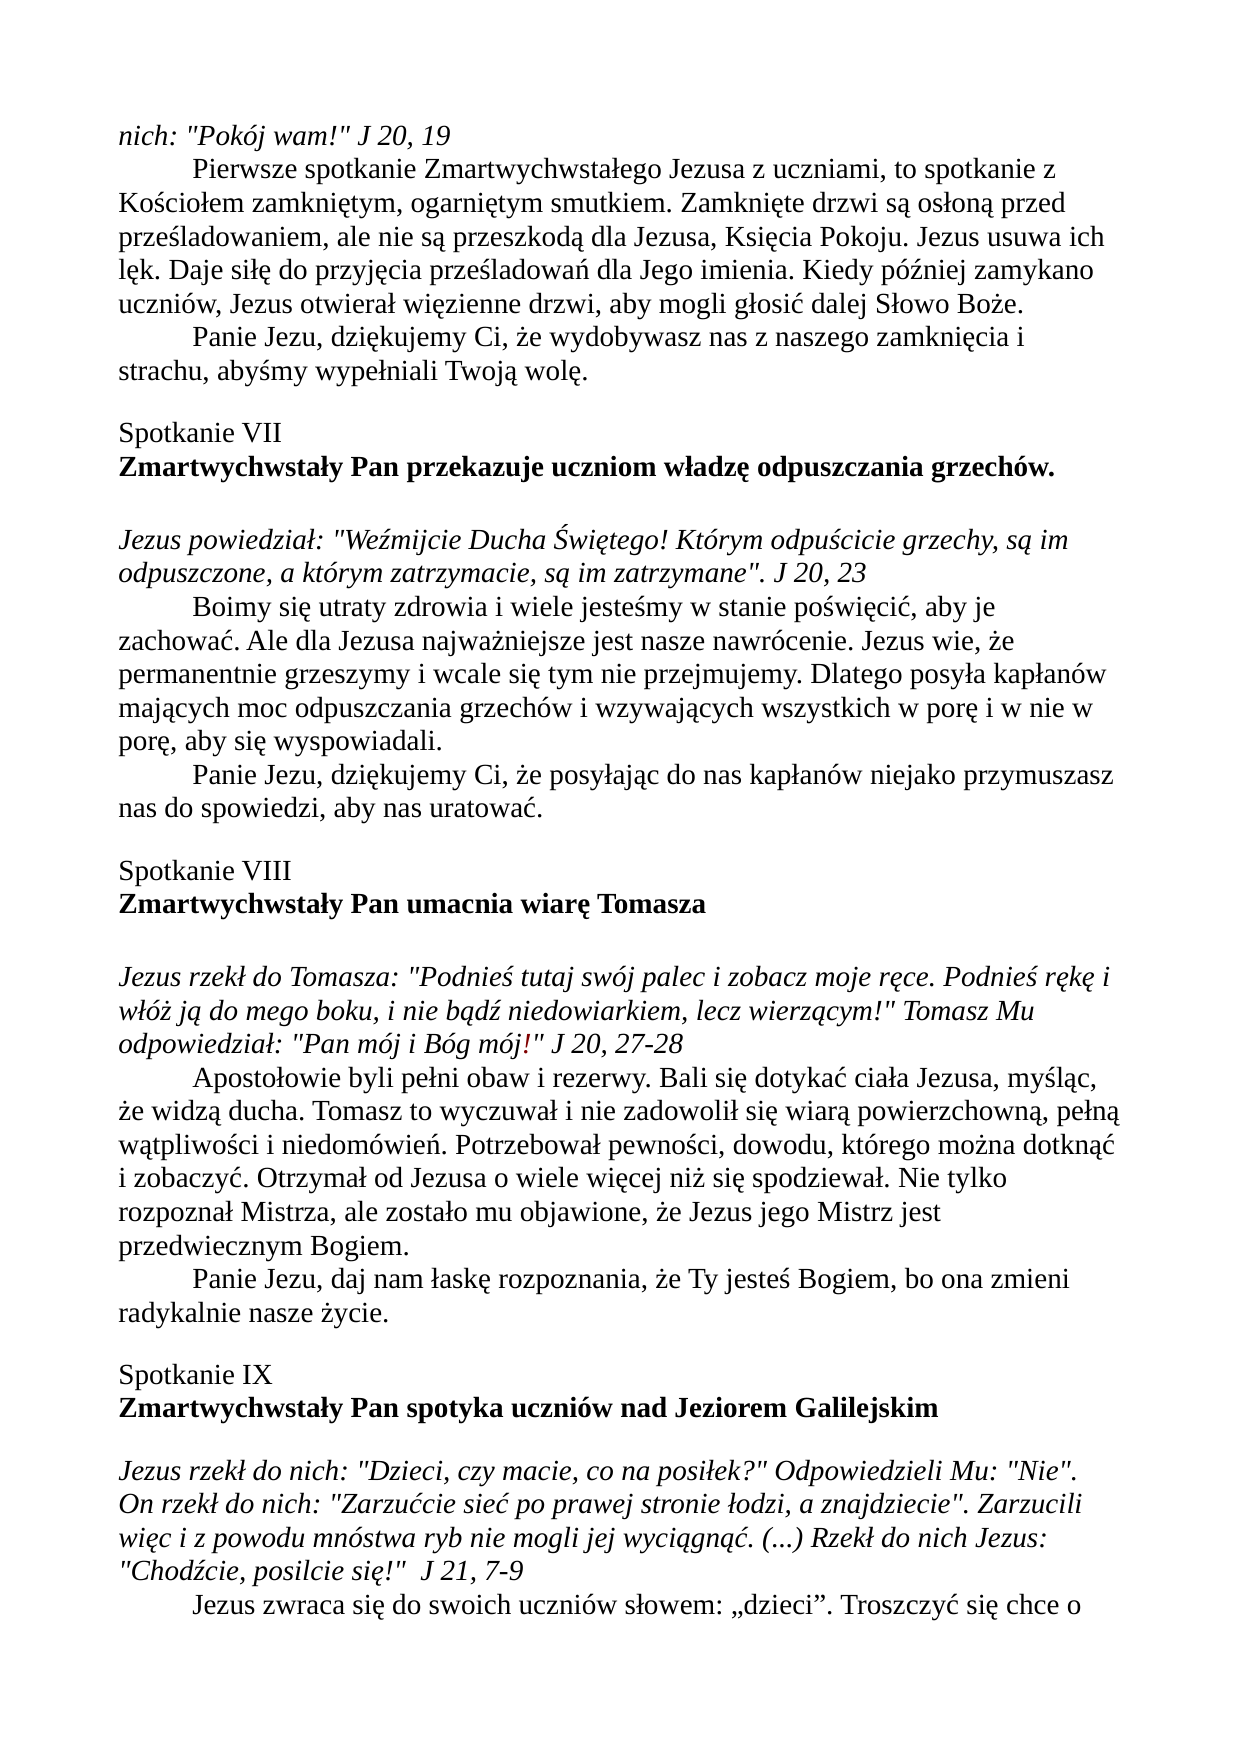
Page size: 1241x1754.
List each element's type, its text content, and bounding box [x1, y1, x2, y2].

text Jezus rzekł do Tomasza: "Podnieś tutaj swój palec i zobacz moje ręce. Podnieś rękę i włóż ją do mego boku, i nie bądź niedowiarkiem, lecz wierzącym!" Tomasz Mu odpowiedział: "Pan mój i Bóg mój!" J 20, 27-28 [118, 920, 1122, 1060]
text Jezus rzekł do nich: "Dzieci, czy macie, co na posiłek?" Odpowiedzieli Mu: "Nie". On rzekł do nich: "Zarzućcie sieć po prawej stronie łodzi, a znajdziecie". Zarzucili więc i z powodu mnóstwa ryb nie mogli jej wyciągnąć. (...) Rzekł do nich Jezus: "Chodźcie, posilcie się!" J 21, 7-9 [118, 1453, 1122, 1587]
text Panie Jezu, dziękujemy Ci, że posyłając do nas kapłanów niejako przymuszasz nas do spowiedzi, aby nas uratować. [118, 757, 1122, 824]
text Spotkanie VII [118, 415, 1122, 449]
text Spotkanie IX [118, 1357, 1122, 1391]
text Zmartwychwstały Pan przekazuje uczniom władzę odpuszczania grzechów. Jezus powiedział: "Weźmijcie Ducha Świętego! Którym odpuścicie grzechy, są im odpuszczone, a którym zatrzymacie, są im zatrzymane". J 20, 23 Boimy się utraty zdrowia i wiele jesteśmy w stanie poświęcić, aby je zachować. Ale dla Jezusa najważniejsze jest nasze nawrócenie. Jezus wie, że permanentnie grzeszymy i wcale się tym nie przejmujemy. Dlatego posyła kapłanów mających moc odpuszczania grzechów i wzywających wszystkich w porę i w nie w porę, aby się wyspowiadali. [118, 449, 1122, 757]
text Panie Jezu, dziękujemy Ci, że wydobywasz nas z naszego zamknięcia i strachu, abyśmy wypełniali Twoją wolę. [118, 319, 1122, 386]
text Pierwsze spotkanie Zmartwychwstałego Jezusa z uczniami, to spotkanie z Kościołem zamkniętym, ogarniętym smutkiem. Zamknięte drzwi są osłoną przed prześladowaniem, ale nie są przeszkodą dla Jezusa, Księcia Pokoju. Jezus usuwa ich lęk. Daje siłę do przyjęcia prześladowań dla Jego imienia. Kiedy później zamykano uczniów, Jezus otwierał więzienne drzwi, aby mogli głosić dalej Słowo Boże. [118, 152, 1122, 319]
text Zmartwychwstały Pan spotyka uczniów nad Jeziorem Galilejskim [118, 1391, 1122, 1424]
text Zmartwychwstały Pan umacnia wiarę Tomasza [118, 886, 1122, 920]
text Panie Jezu, daj nam łaskę rozpoznania, że Ty jesteś Bogiem, bo ona zmieni radykalnie nasze życie. [118, 1261, 1122, 1328]
text Apostołowie byli pełni obaw i rezerwy. Bali się dotykać ciała Jezusa, myśląc, że widzą ducha. Tomasz to wyczuwał i nie zadowolił się wiarą powierzchowną, pełną wątpliwości i niedomówień. Potrzebował pewności, dowodu, którego można dotknąć i zobaczyć. Otrzymał od Jezusa o wiele więcej niż się spodziewał. Nie tylko rozpoznał Mistrza, ale zostało mu objawione, że Jezus jego Mistrz jest przedwiecznym Bogiem. [118, 1060, 1122, 1261]
text Jezus zwraca się do swoich uczniów słowem: „dzieci”. Troszczyć się chce o [118, 1587, 1122, 1621]
text Spotkanie VIII [118, 853, 1122, 886]
text nich: "Pokój wam!" J 20, 19 [118, 118, 1122, 152]
